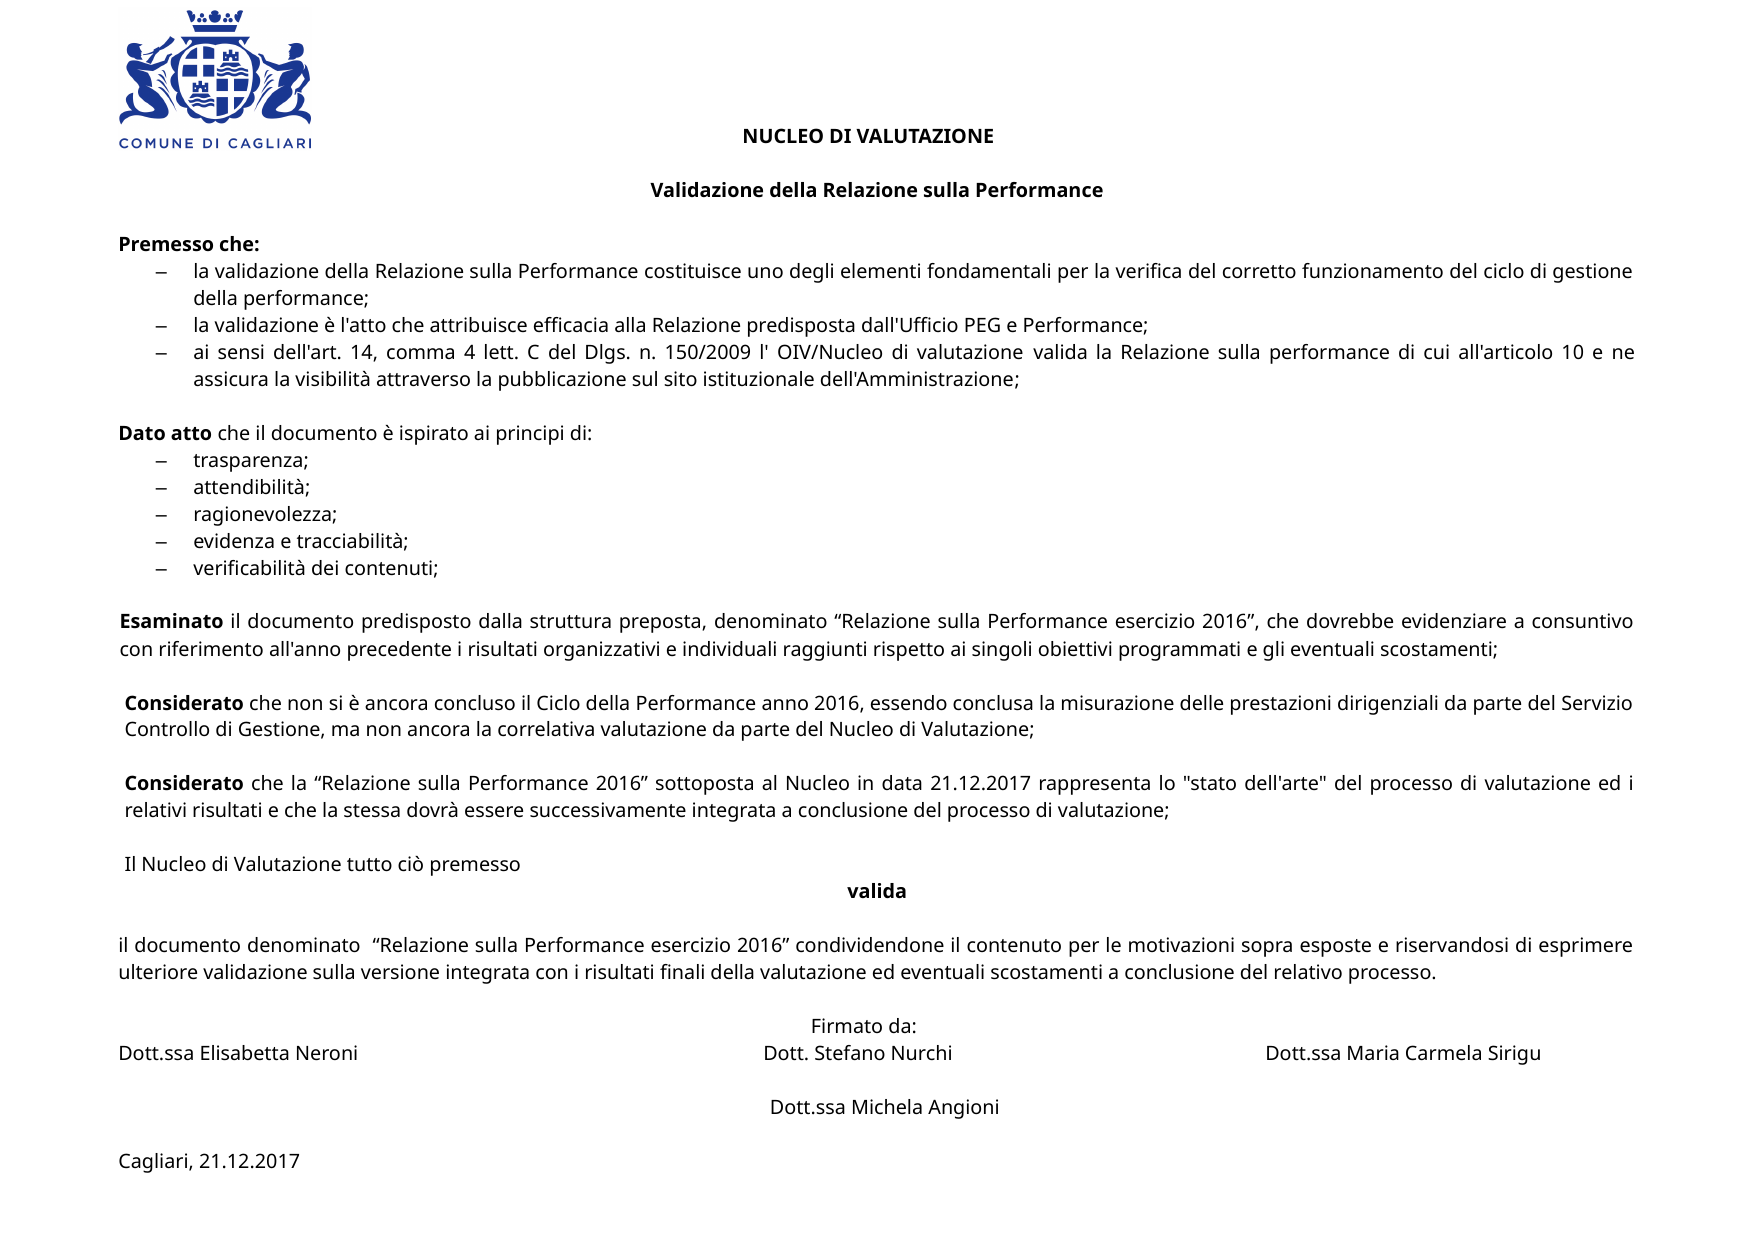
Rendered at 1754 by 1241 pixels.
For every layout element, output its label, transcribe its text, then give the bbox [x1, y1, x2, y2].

list verificabilità dei contenuti; [156, 554, 1636, 581]
text Dott.ssa Elisabetta Neroni Dott. Stefano Nurchi Dott.ssa Maria Carmela Sirigu [118, 1039, 1636, 1066]
text NUCLEO DI VALUTAZIONE [313, 122, 1636, 149]
list Considerato che la “Relazione sulla Performance 2016” sottoposta al Nucleo in data 21.12.2017 rappresenta lo "stato dell'arte" del processo di valutazione ed i relativi risultati e che la stessa dovrà essere successivamente integrata a conclusione del processo di valutazione; [118, 770, 1636, 824]
list Esaminato il documento predisposto dalla struttura preposta, denominato “Relazione sulla Performance esercizio 2016”, che dovrebbe evidenziare a consuntivo con riferimento all'anno precedente i risultati organizzativi e individuali raggiunti rispetto ai singoli obiettivi programmati e gli eventuali scostamenti; [82, 608, 1636, 662]
text Firmato da: [118, 1012, 1636, 1039]
text Cagliari, 21.12.2017 [118, 1147, 1636, 1174]
list attendibilità; [156, 473, 1636, 500]
text valida [118, 878, 1636, 904]
list Considerato che non si è ancora concluso il Ciclo della Performance anno 2016, essendo conclusa la misurazione delle prestazioni dirigenziali da parte del Servizio Controllo di Gestione, ma non ancora la correlativa valutazione da parte del Nucleo di Valutazione; [118, 689, 1636, 743]
list la validazione della Relazione sulla Performance costituisce uno degli elementi fondamentali per la verifica del corretto funzionamento del ciclo di gestione della performance; [156, 257, 1636, 311]
text il documento denominato “Relazione sulla Performance esercizio 2016” condividendone il contenuto per le motivazioni sopra esposte e riservandosi di esprimere ulteriore validazione sulla versione integrata con i risultati finali della valutazione ed eventuali scostamenti a conclusione del relativo processo. [118, 932, 1636, 986]
list ragionevolezza; [156, 500, 1636, 527]
text Dott.ssa Michela Angioni [118, 1093, 1636, 1120]
text Dato atto che il documento è ispirato ai principi di: [118, 419, 1636, 446]
text Premesso che: [118, 230, 1636, 257]
text Validazione della Relazione sulla Performance [118, 176, 1636, 203]
list trasparenza; [156, 446, 1636, 473]
list Il Nucleo di Valutazione tutto ciò premesso [118, 851, 1636, 878]
list evidenza e tracciabilità; [156, 527, 1636, 554]
picture [118, 7, 313, 151]
list ai sensi dell'art. 14, comma 4 lett. C del Dlgs. n. 150/2009 l' OIV/Nucleo di valutazione valida la Relazione sulla performance di cui all'articolo 10 e ne assicura la visibilità attraverso la pubblicazione sul sito istituzionale dell'Amministrazione; [156, 338, 1636, 392]
list la validazione è l'atto che attribuisce efficacia alla Relazione predisposta dall'Ufficio PEG e Performance; [156, 311, 1636, 338]
